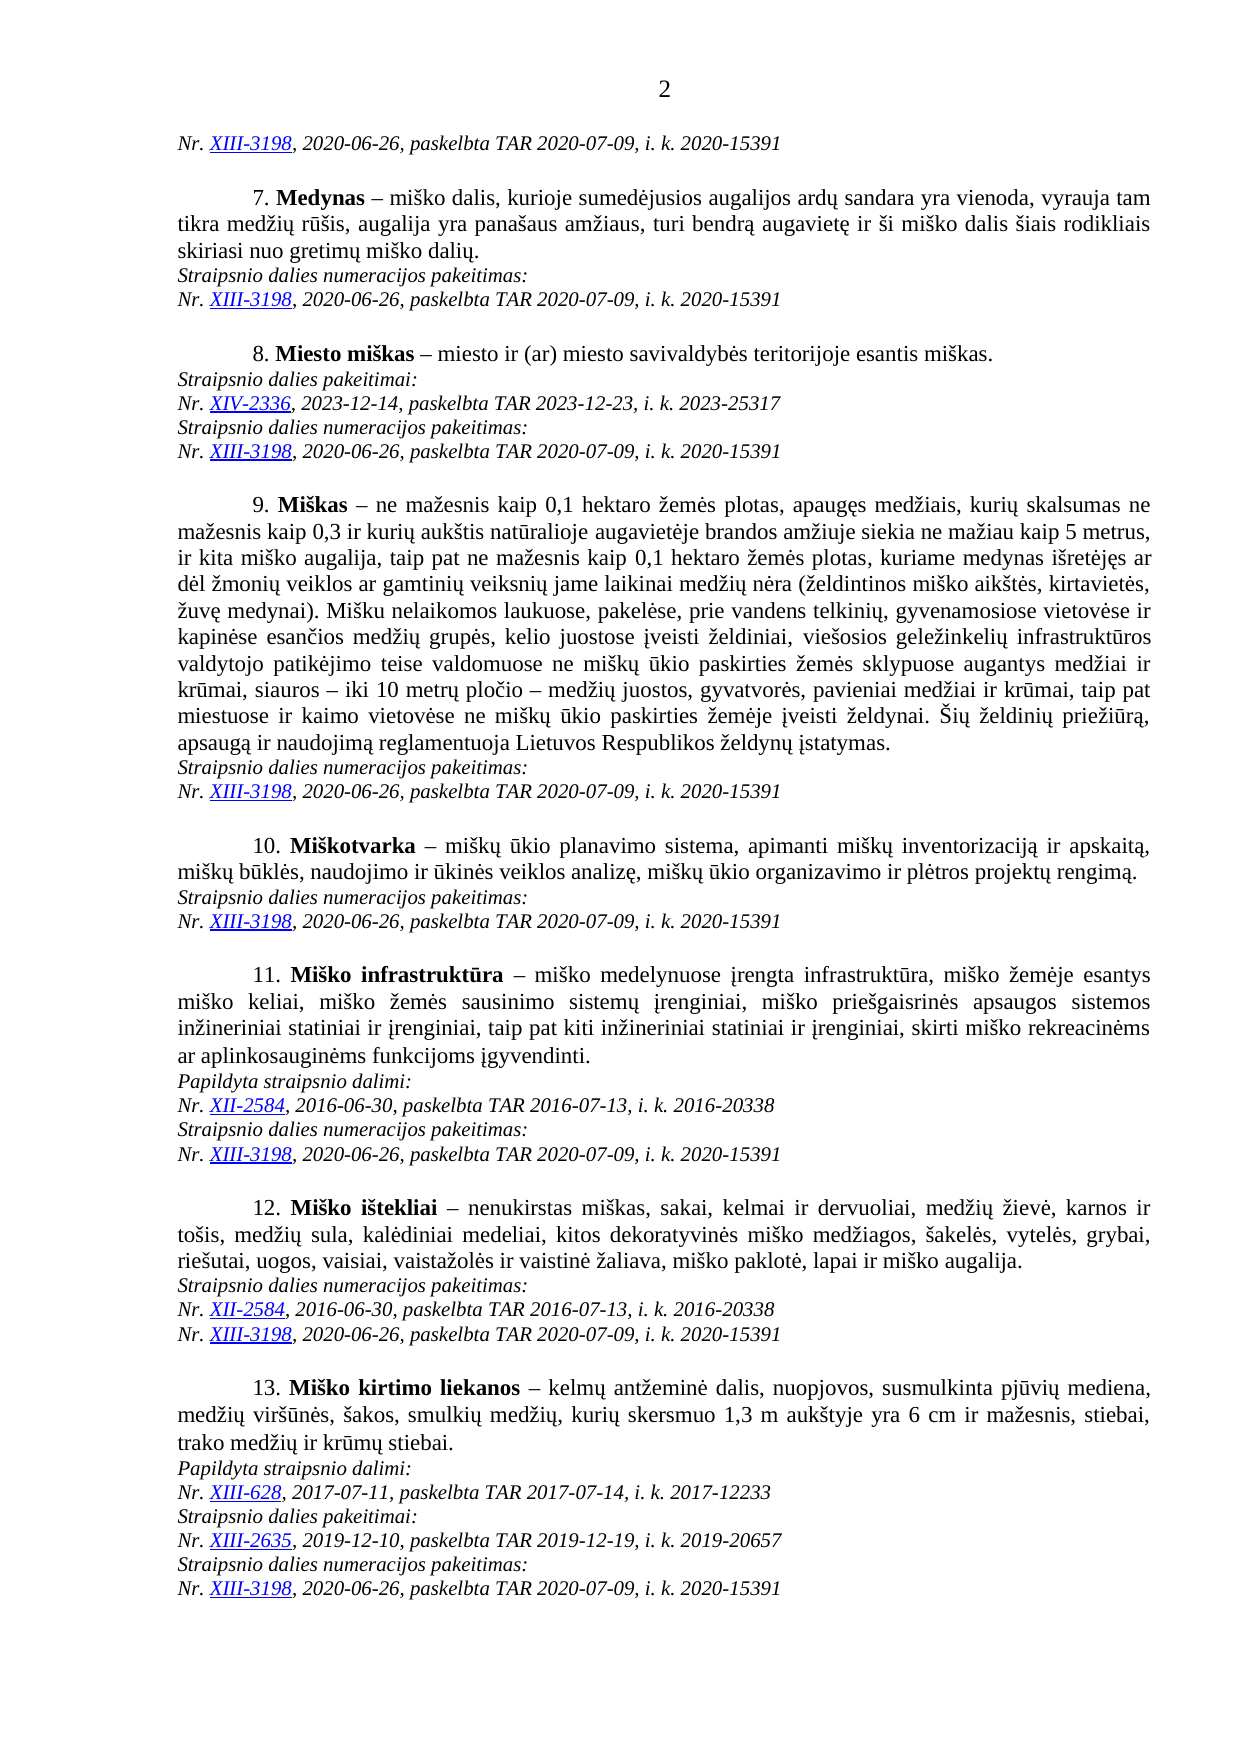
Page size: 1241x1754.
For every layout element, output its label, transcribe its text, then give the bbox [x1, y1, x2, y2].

text Straipsnio dalies numeracijos pakeitimas: [177, 1273, 1152, 1297]
text Nr. XIII-628, 2017-07-11, paskelbta TAR 2017-07-14, i. k. 2017-12233 [177, 1480, 1152, 1504]
text Nr. XIII-3198, 2020-06-26, paskelbta TAR 2020-07-09, i. k. 2020-15391 [177, 439, 1152, 463]
text Nr. XIII-3198, 2020-06-26, paskelbta TAR 2020-07-09, i. k. 2020-15391 [177, 779, 1152, 803]
text Nr. XIII-3198, 2020-06-26, paskelbta TAR 2020-07-09, i. k. 2020-15391 [177, 1141, 1152, 1166]
text Nr. XIII-3198, 2020-06-26, paskelbta TAR 2020-07-09, i. k. 2020-15391 [177, 1576, 1152, 1600]
text Straipsnio dalies numeracijos pakeitimas: [177, 263, 1152, 287]
text Nr. XIV-2336, 2023-12-14, paskelbta TAR 2023-12-23, i. k. 2023-25317 [177, 391, 1152, 414]
text Nr. XIII-3198, 2020-06-26, paskelbta TAR 2020-07-09, i. k. 2020-15391 [177, 287, 1152, 311]
text 8. Miesto miškas – miesto ir (ar) miesto savivaldybės teritorijoje esantis miškas. [177, 340, 1152, 366]
text Straipsnio dalies numeracijos pakeitimas: [177, 1117, 1152, 1141]
text Nr. XIII-3198, 2020-06-26, paskelbta TAR 2020-07-09, i. k. 2020-15391 [177, 131, 1152, 155]
text Straipsnio dalies numeracijos pakeitimas: [177, 414, 1152, 439]
text Straipsnio dalies pakeitimai: [177, 1504, 1152, 1528]
text 13. Miško kirtimo liekanos – kelmų antžeminė dalis, nuopjovos, susmulkinta pjūvių mediena, medžių viršūnės, šakos, smulkių medžių, kurių skersmuo 1,3 m aukštyje yra 6 cm ir mažesnis, stiebai, trako medžių ir krūmų stiebai. [177, 1374, 1152, 1456]
text 10. Miškotvarka – miškų ūkio planavimo sistema, apimanti miškų inventorizaciją ir apskaitą, miškų būklės, naudojimo ir ūkinės veiklos analizę, miškų ūkio organizavimo ir plėtros projektų rengimą. [177, 832, 1152, 884]
text Papildyta straipsnio dalimi: [177, 1456, 1152, 1480]
text 12. Miško ištekliai – nenukirstas miškas, sakai, kelmai ir dervuoliai, medžių žievė, karnos ir tošis, medžių sula, kalėdiniai medeliai, kitos dekoratyvinės miško medžiagos, šakelės, vytelės, grybai, riešutai, uogos, vaisiai, vaistažolės ir vaistinė žaliava, miško paklotė, lapai ir miško augalija. [177, 1194, 1152, 1273]
text Straipsnio dalies numeracijos pakeitimas: [177, 1552, 1152, 1576]
text Straipsnio dalies numeracijos pakeitimas: [177, 755, 1152, 779]
text Straipsnio dalies numeracijos pakeitimas: [177, 884, 1152, 909]
text 11. Miško infrastruktūra – miško medelynuose įrengta infrastruktūra, miško žemėje esantys miško keliai, miško žemės sausinimo sistemų įrenginiai, miško priešgaisrinės apsaugos sistemos inžineriniai statiniai ir įrenginiai, taip pat kiti inžineriniai statiniai ir įrenginiai, skirti miško rekreacinėms ar aplinkosauginėms funkcijoms įgyvendinti. [177, 961, 1152, 1069]
text 7. Medynas – miško dalis, kurioje sumedėjusios augalijos ardų sandara yra vienoda, vyrauja tam tikra medžių rūšis, augalija yra panašaus amžiaus, turi bendrą augavietę ir ši miško dalis šiais rodikliais skiriasi nuo gretimų miško dalių. [177, 184, 1152, 263]
text 9. Miškas – ne mažesnis kaip 0,1 hektaro žemės plotas, apaugęs medžiais, kurių skalsumas ne mažesnis kaip 0,3 ir kurių aukštis natūralioje augavietėje brandos amžiuje siekia ne mažiau kaip 5 metrus, ir kita miško augalija, taip pat ne mažesnis kaip 0,1 hektaro žemės plotas, kuriame medynas išretėjęs ar dėl žmonių veiklos ar gamtinių veiksnių jame laikinai medžių nėra (želdintinos miško aikštės, kirtavietės, žuvę medynai). Mišku nelaikomos laukuose, pakelėse, prie vandens telkinių, gyvenamosiose vietovėse ir kapinėse esančios medžių grupės, kelio juostose įveisti želdiniai, viešosios geležinkelių infrastruktūros valdytojo patikėjimo teise valdomuose ne miškų ūkio paskirties žemės sklypuose augantys medžiai ir krūmai, siauros – iki 10 metrų pločio – medžių juostos, gyvatvorės, pavieniai medžiai ir krūmai, taip pat miestuose ir kaimo vietovėse ne miškų ūkio paskirties žemėje įveisti želdynai. Šių želdinių priežiūrą, apsaugą ir naudojimą reglamentuoja Lietuvos Respublikos želdynų įstatymas. [177, 491, 1152, 755]
text Papildyta straipsnio dalimi: [177, 1069, 1152, 1093]
text Nr. XIII-3198, 2020-06-26, paskelbta TAR 2020-07-09, i. k. 2020-15391 [177, 1321, 1152, 1346]
text Nr. XII-2584, 2016-06-30, paskelbta TAR 2016-07-13, i. k. 2016-20338 [177, 1093, 1152, 1117]
text Straipsnio dalies pakeitimai: [177, 366, 1152, 391]
text Nr. XII-2584, 2016-06-30, paskelbta TAR 2016-07-13, i. k. 2016-20338 [177, 1297, 1152, 1321]
text Nr. XIII-3198, 2020-06-26, paskelbta TAR 2020-07-09, i. k. 2020-15391 [177, 909, 1152, 933]
text Nr. XIII-2635, 2019-12-10, paskelbta TAR 2019-12-19, i. k. 2019-20657 [177, 1528, 1152, 1552]
